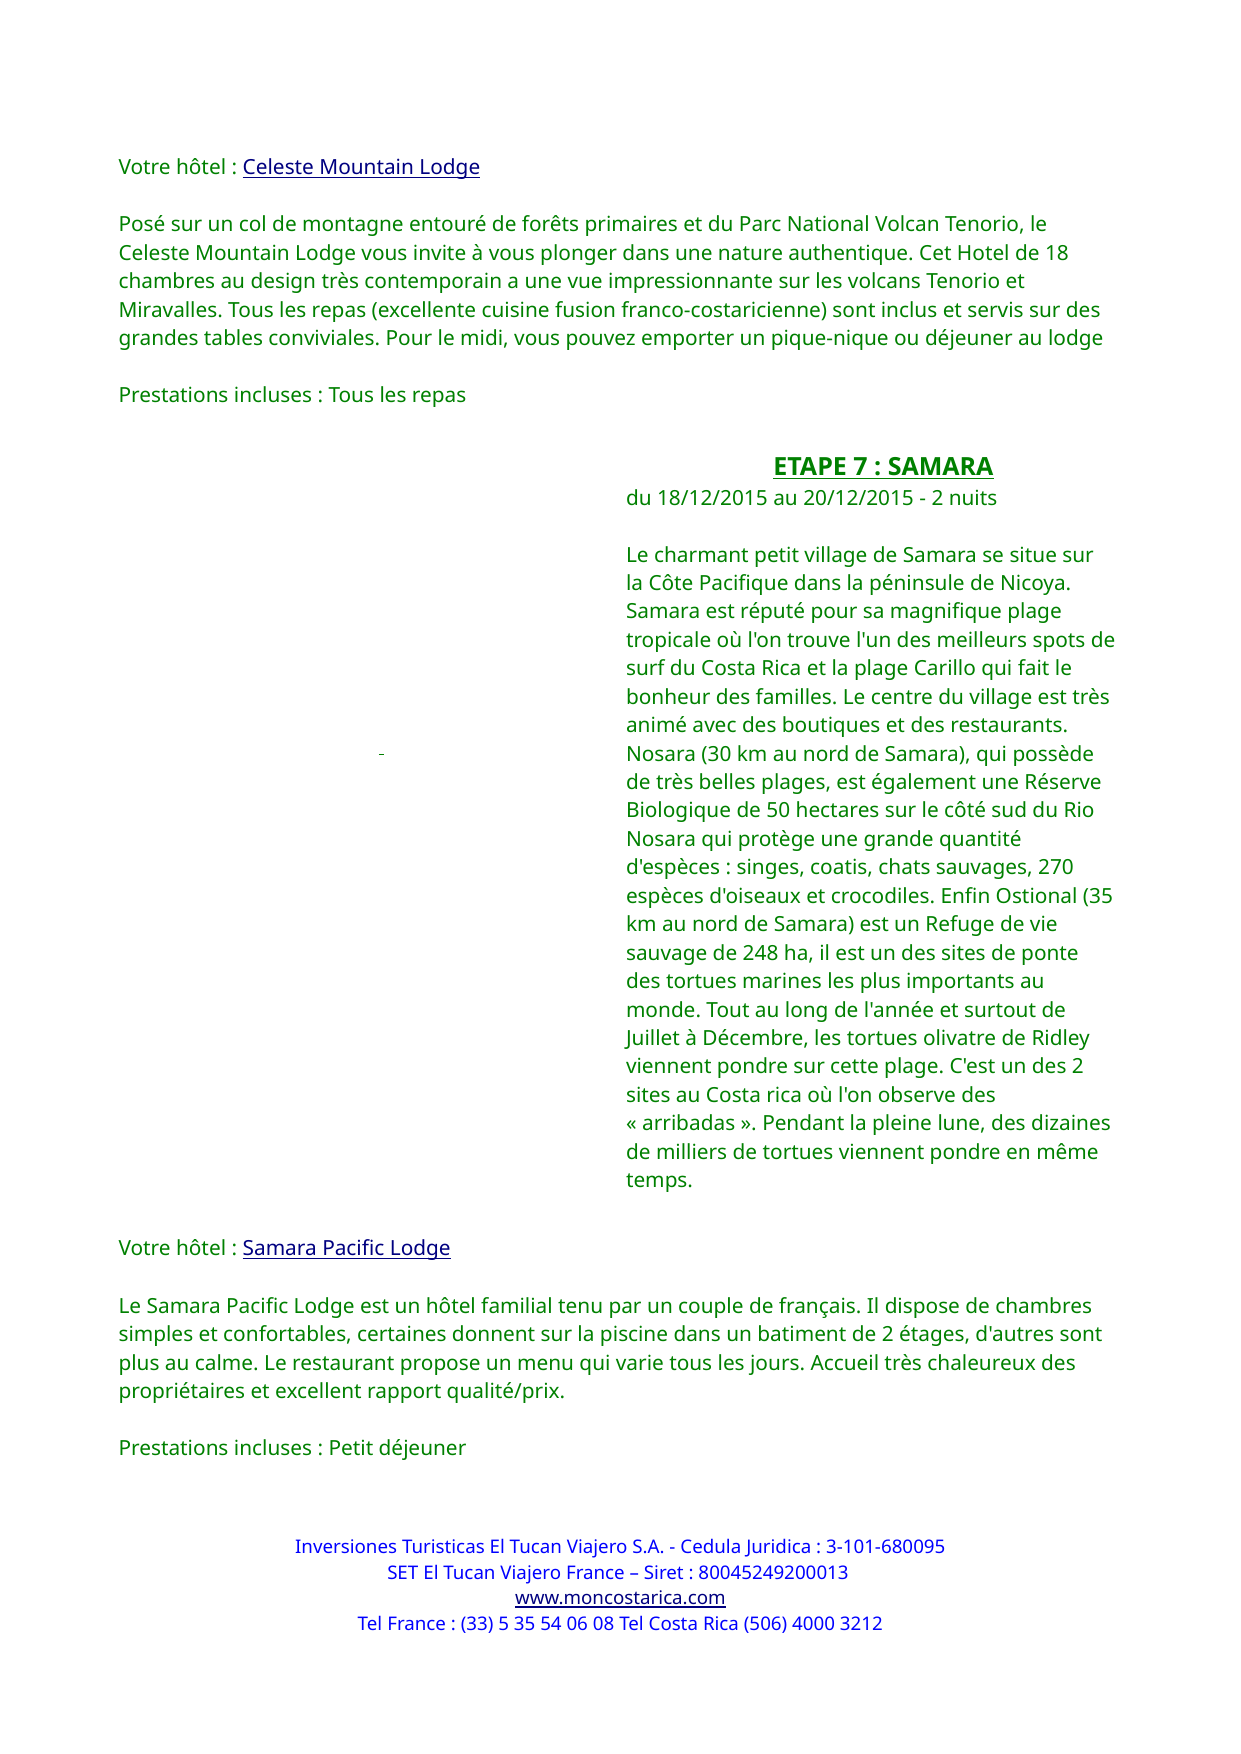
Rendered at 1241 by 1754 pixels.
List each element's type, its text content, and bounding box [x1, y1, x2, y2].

text Votre hôtel : Celeste Mountain Lodge [118, 152, 1122, 181]
table_header ETAPE 7 : SAMARA du 18/12/2015 au 20/12/2015 - 2 nuits Le charmant petit village de Samara se situe sur la Côte Pacifique dans la péninsule de Nicoya. Samara est réputé pour sa magnifique plage tropicale où l'on trouve l'un des meilleurs spots de surf du Costa Rica et la plage Carillo qui fait le bonheur des familles. Le centre du village est très animé avec des boutiques et des restaurants. Nosara (30 km au nord de Samara), qui possède de très belles plages, est également une Réserve Biologique de 50 hectares sur le côté sud du Rio Nosara qui protège une grande quantité d'espèces : singes, coatis, chats sauvages, 270 espèces d'oiseaux et crocodiles. Enfin Ostional (35 km au nord de Samara) est un Refuge de vie sauvage de 248 ha, il est un des sites de ponte des tortues marines les plus importants au monde. Tout au long de l'année et surtout de Juillet à Décembre, les tortues olivatre de Ridley viennent pondre sur cette plage. C'est un des 2 sites au Costa rica où l'on observe des « arribadas ». Pendant la pleine lune, des dizaines de milliers de tortues viennent pondre en même temps. [620, 443, 1122, 1199]
text Prestations incluses : Petit déjeuner [118, 1433, 1122, 1462]
text Prestations incluses : Tous les repas [118, 381, 1122, 409]
table_header [118, 443, 620, 1199]
text Votre hôtel : Samara Pacific Lodge [118, 1233, 1122, 1262]
text Posé sur un col de montagne entouré de forêts primaires et du Parc National Volcan Tenorio, le Celeste Mountain Lodge vous invite à vous plonger dans une nature authentique. Cet Hotel de 18 chambres au design très contemporain a une vue impressionnante sur les volcans Tenorio et Miravalles. Tous les repas (excellente cuisine fusion franco-costaricienne) sont inclus et servis sur des grandes tables conviviales. Pour le midi, vous pouvez emporter un pique-nique ou déjeuner au lodge [118, 209, 1122, 352]
text Le Samara Pacific Lodge est un hôtel familial tenu par un couple de français. Il dispose de chambres simples et confortables, certaines donnent sur la piscine dans un batiment de 2 étages, d'autres sont plus au calme. Le restaurant propose un menu qui varie tous les jours. Accueil très chaleureux des propriétaires et excellent rapport qualité/prix. [118, 1291, 1122, 1404]
